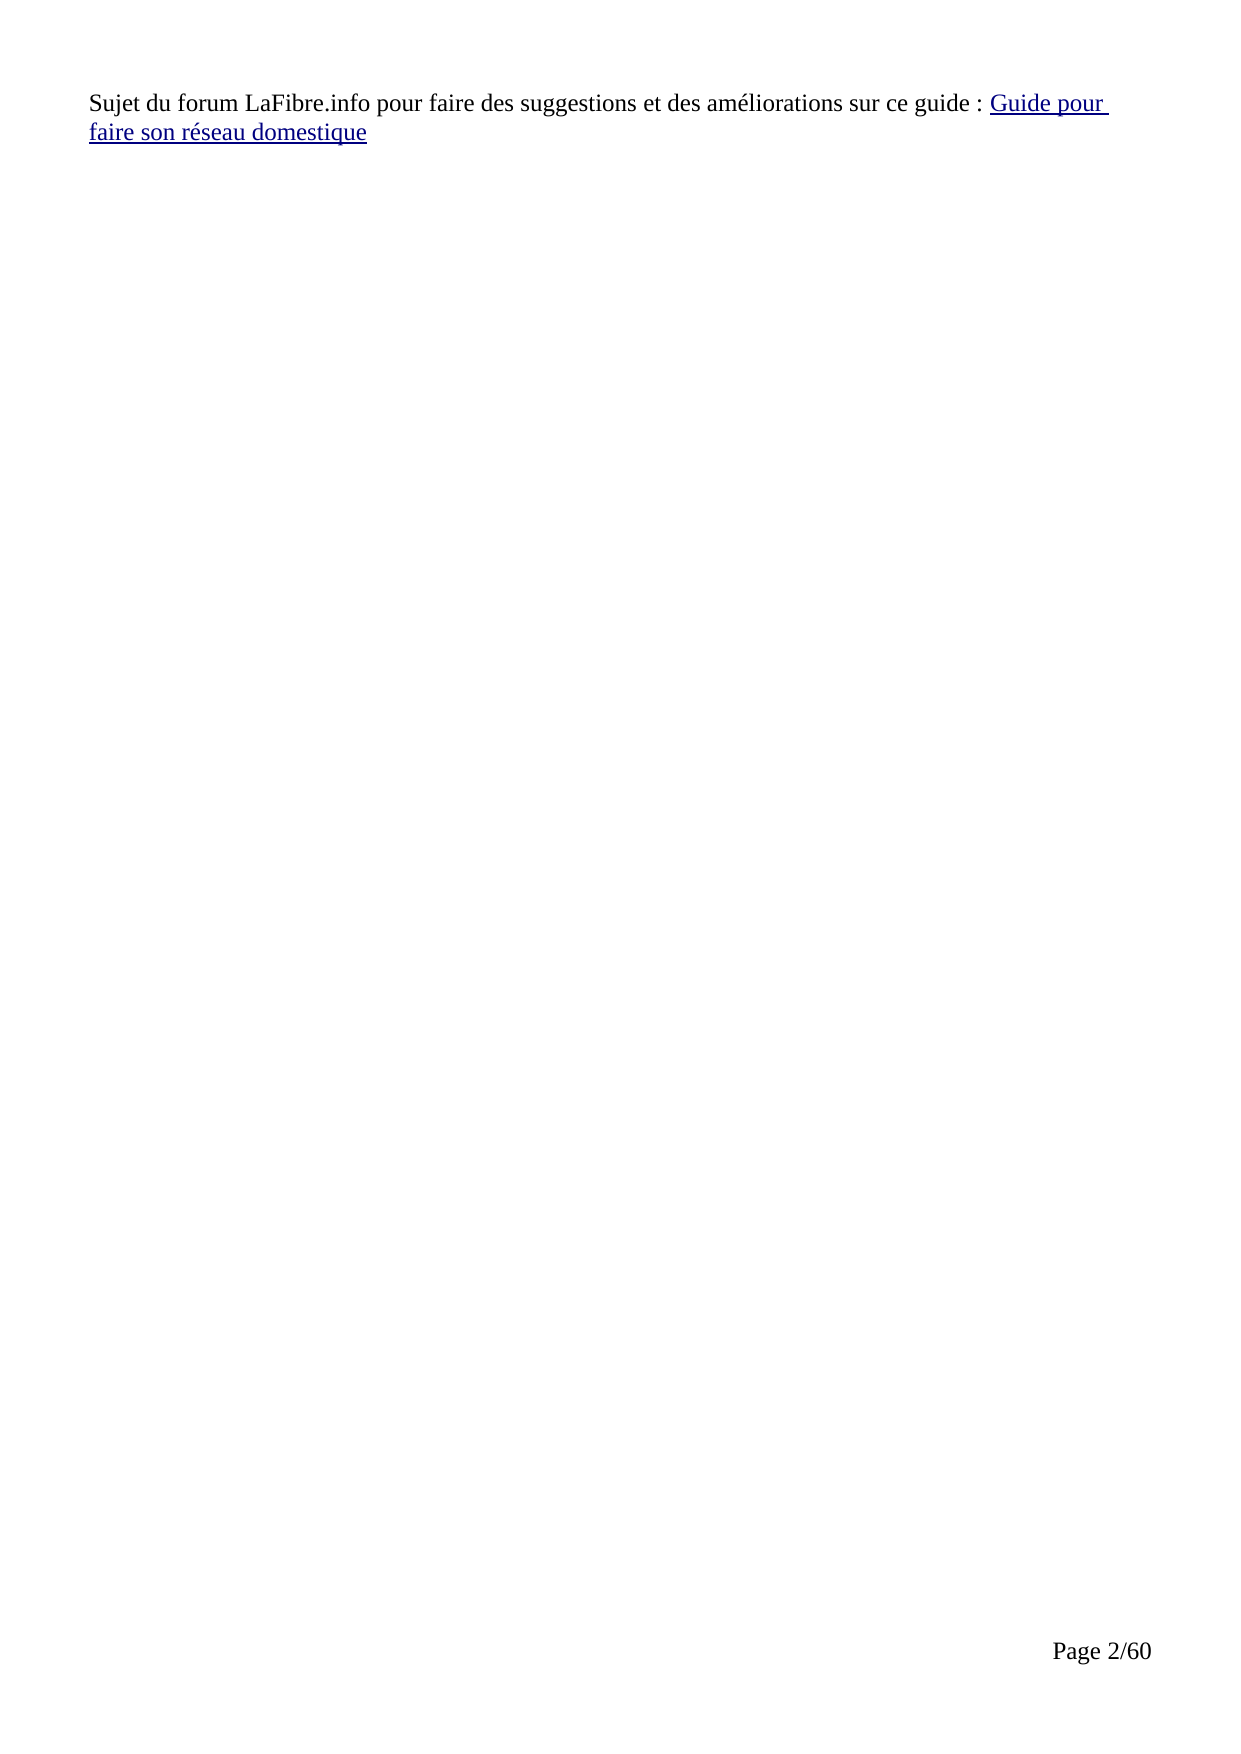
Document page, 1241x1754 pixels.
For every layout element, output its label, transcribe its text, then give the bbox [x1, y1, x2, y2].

text Sujet du forum LaFibre.info pour faire des suggestions et des améliorations sur ce guide : Guide pour faire son réseau domestique [88, 88, 1152, 146]
